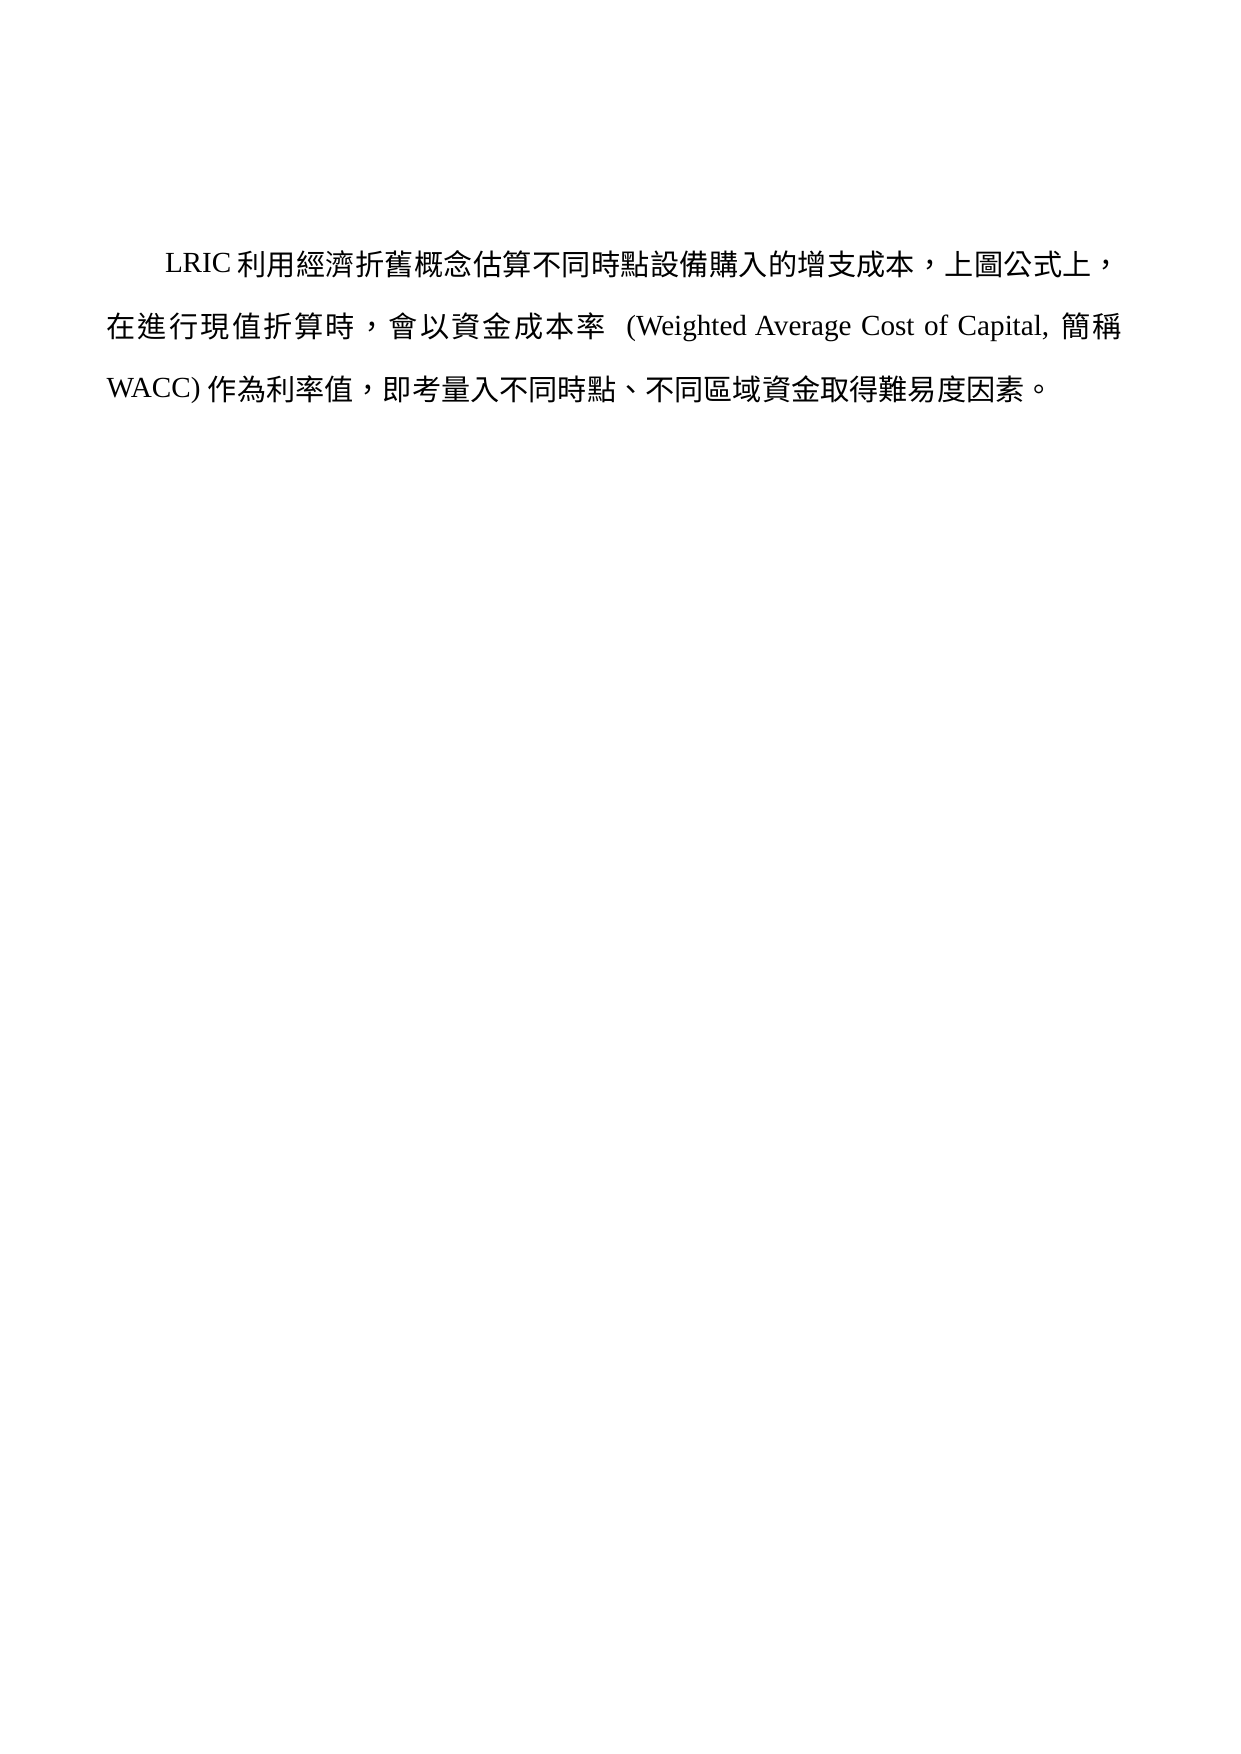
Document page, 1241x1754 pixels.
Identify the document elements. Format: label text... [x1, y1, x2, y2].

text LRIC利用經濟折舊概念估算不同時點設備購入的增支成本，上圖公式上，在進行現值折算時，會以資金成本率 (Weighted Average Cost of Capital, 簡稱WACC) 作為利率值，即考量入不同時點、不同區域資金取得難易度因素。 [106, 221, 1122, 408]
